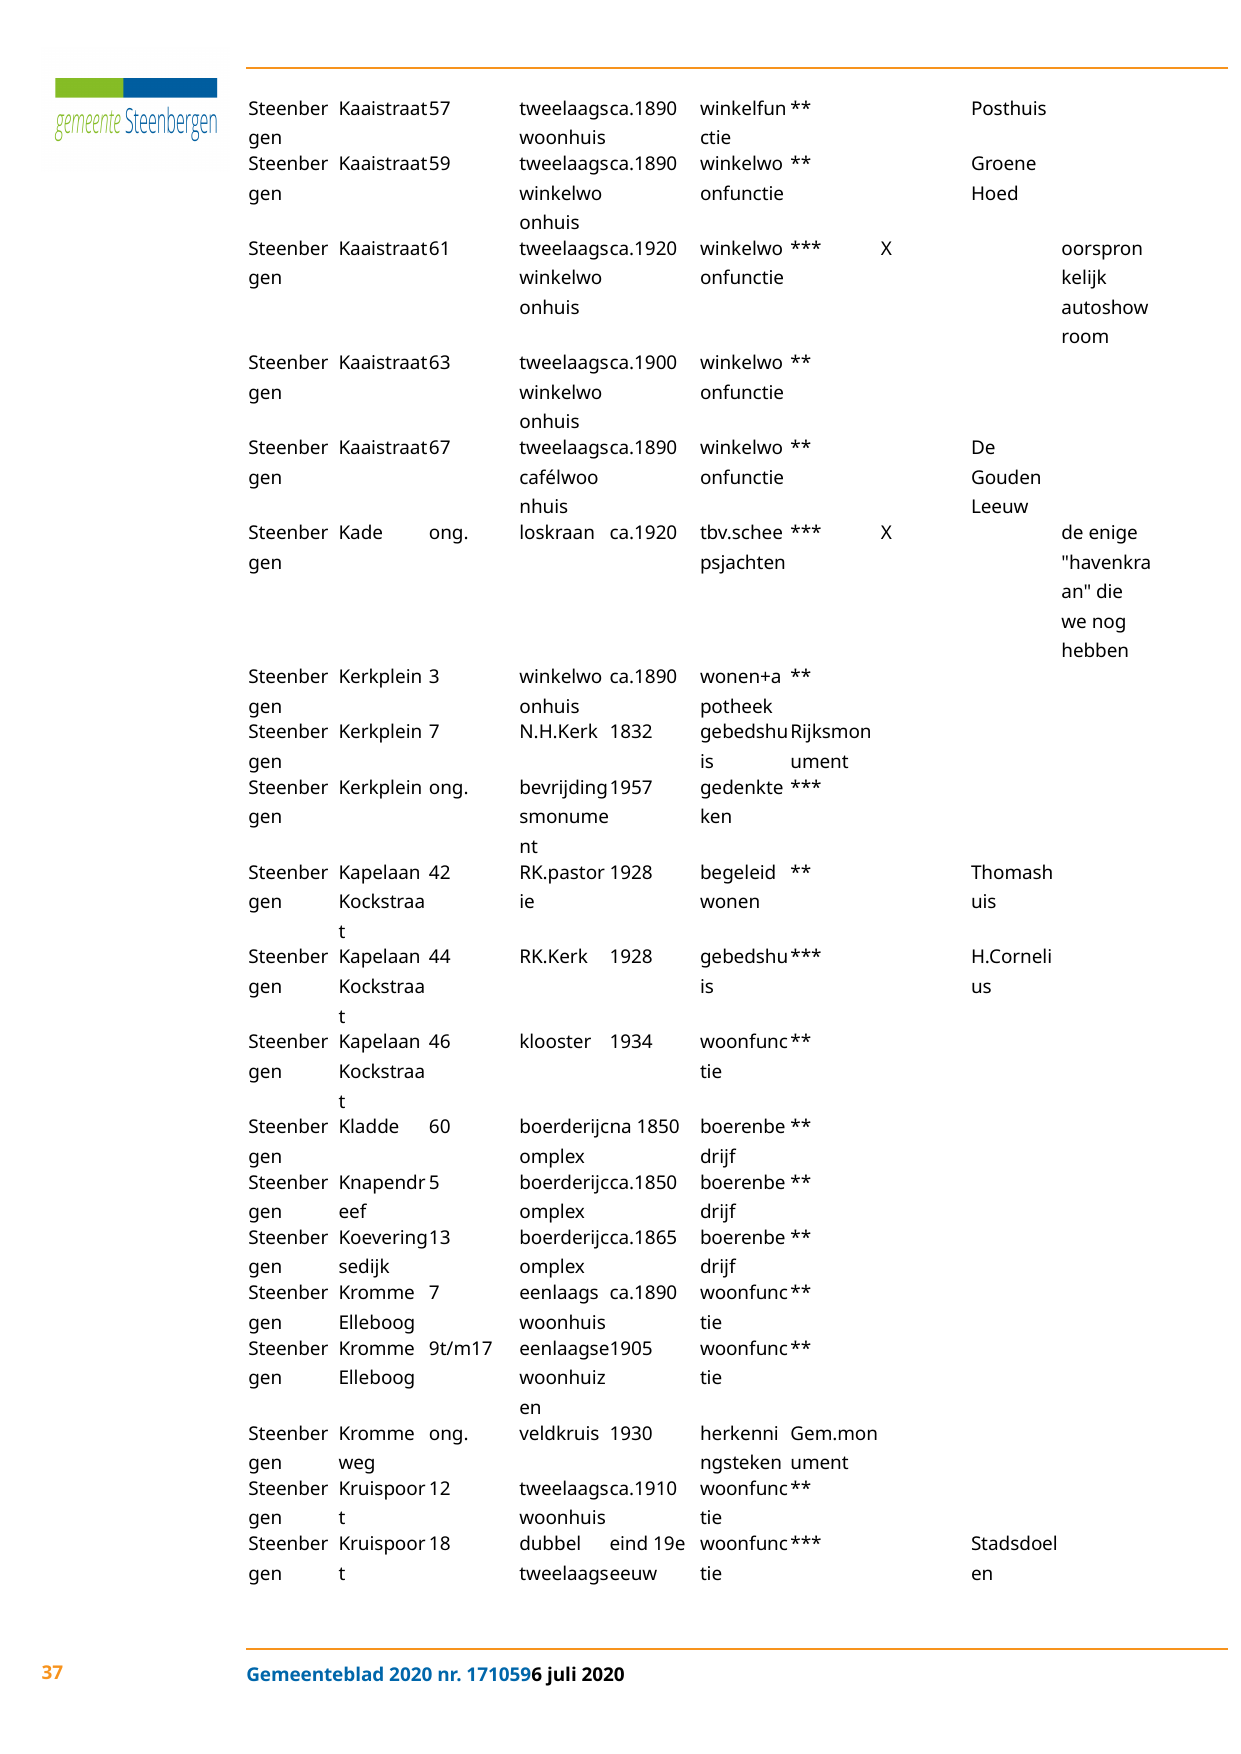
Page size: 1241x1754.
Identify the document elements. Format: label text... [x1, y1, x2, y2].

table_cell *** [790, 1530, 881, 1586]
table_cell [971, 663, 1061, 719]
table_cell [881, 719, 971, 774]
table_cell winkelwoonfunctie [700, 434, 790, 519]
table_cell Steenbergen [248, 150, 338, 235]
table_cell ca.1850 [609, 1169, 700, 1224]
table_cell Kaaistraat [338, 235, 429, 349]
table_cell de enige "havenkraan" die we nog hebben [1061, 519, 1152, 663]
table_cell Steenbergen [248, 719, 338, 774]
table_cell ca.1890 [609, 1280, 700, 1335]
table_cell [971, 1224, 1061, 1279]
table_cell 1957 [609, 774, 700, 859]
table_cell Rijksmonument [790, 719, 881, 774]
table_cell klooster [519, 1029, 609, 1113]
table_cell ca.1890 [609, 95, 700, 150]
table_cell ** [790, 1029, 881, 1113]
table_cell 7 [429, 1280, 519, 1335]
table_cell ** [790, 1114, 881, 1169]
table_cell Knapendreef [338, 1169, 429, 1224]
table_cell [1061, 350, 1152, 434]
table_cell 9t/m17 [429, 1335, 519, 1420]
table_cell gebedshuis [700, 944, 790, 1029]
table_cell 60 [429, 1114, 519, 1169]
table_cell [881, 350, 971, 434]
table_cell [971, 774, 1061, 859]
table_cell Steenbergen [248, 859, 338, 944]
table_cell tweelaags winkelwoonhuis [519, 350, 609, 434]
table_cell ong. [429, 519, 519, 663]
table_cell bevrijdingsmonument [519, 774, 609, 859]
table_cell [881, 1335, 971, 1420]
table_cell tweelaags winkelwoonhuis [519, 150, 609, 235]
table_cell 3 [429, 663, 519, 719]
table_cell ** [790, 1475, 881, 1530]
table_cell Kruispoort [338, 1475, 429, 1530]
table_cell [881, 1420, 971, 1475]
table_cell winkelwoonhuis [519, 663, 609, 719]
table_cell Kaaistraat [338, 150, 429, 235]
table_cell Groene Hoed [971, 150, 1061, 235]
table_cell Steenbergen [248, 1335, 338, 1420]
table_cell [881, 1169, 971, 1224]
table_cell tbv.scheepsjachten [700, 519, 790, 663]
table_cell [881, 1224, 971, 1279]
table_cell Kapelaan Kockstraat [338, 1029, 429, 1113]
table_cell tweelaags woonhuis [519, 95, 609, 150]
table_cell woonfunctie [700, 1335, 790, 1420]
table_cell Steenbergen [248, 774, 338, 859]
table_cell [1061, 1420, 1152, 1475]
table_cell ** [790, 1169, 881, 1224]
table_cell [1061, 434, 1152, 519]
table_cell [971, 1114, 1061, 1169]
table_cell Kaaistraat [338, 95, 429, 150]
table_cell woonfunctie [700, 1530, 790, 1586]
table_cell ca.1890 [609, 150, 700, 235]
table_cell ca.1890 [609, 434, 700, 519]
table_cell 12 [429, 1475, 519, 1530]
table_cell [971, 235, 1061, 349]
table_cell Steenbergen [248, 519, 338, 663]
table_cell Steenbergen [248, 1029, 338, 1113]
table_cell [971, 1335, 1061, 1420]
table_cell 61 [429, 235, 519, 349]
table_cell [881, 1280, 971, 1335]
table_cell veldkruis [519, 1420, 609, 1475]
table_cell ** [790, 1224, 881, 1279]
table_cell Kade [338, 519, 429, 663]
table_cell 1928 [609, 859, 700, 944]
table_cell Krommeweg [338, 1420, 429, 1475]
table_cell boerenbedrijf [700, 1224, 790, 1279]
table_cell 1934 [609, 1029, 700, 1113]
table_cell 57 [429, 95, 519, 150]
table_cell loskraan [519, 519, 609, 663]
table_cell Steenbergen [248, 235, 338, 349]
table_cell [1061, 1169, 1152, 1224]
table_cell gebedshuis [700, 719, 790, 774]
table_cell begeleid wonen [700, 859, 790, 944]
table_cell [881, 859, 971, 944]
table_cell [971, 350, 1061, 434]
table_cell herkenningsteken [700, 1420, 790, 1475]
table_cell winkelfunctie [700, 95, 790, 150]
table_cell Steenbergen [248, 1280, 338, 1335]
picture [41, 47, 231, 172]
table_cell winkelwoonfunctie [700, 235, 790, 349]
table_cell Gem.monument [790, 1420, 881, 1475]
table_cell winkelwoonfunctie [700, 150, 790, 235]
table_cell 5 [429, 1169, 519, 1224]
table_cell [1061, 944, 1152, 1029]
table_cell Kerkplein [338, 663, 429, 719]
table_cell RK.pastorie [519, 859, 609, 944]
table_cell 44 [429, 944, 519, 1029]
table_cell [971, 1029, 1061, 1113]
table_cell Steenbergen [248, 95, 338, 150]
table_cell eind 19e eeuw [609, 1530, 700, 1586]
table_cell [1061, 1114, 1152, 1169]
table_cell Kaaistraat [338, 434, 429, 519]
table_cell Kladde [338, 1114, 429, 1169]
table_cell 13 [429, 1224, 519, 1279]
table_cell [881, 1530, 971, 1586]
table_cell 1905 [609, 1335, 700, 1420]
table_cell *** [790, 519, 881, 663]
table_cell tweelaags winkelwoonhuis [519, 235, 609, 349]
table_cell ca.1910 [609, 1475, 700, 1530]
table_cell X [881, 235, 971, 349]
table_cell boerderijcomplex [519, 1224, 609, 1279]
table_cell [881, 434, 971, 519]
table_cell H.Cornelius [971, 944, 1061, 1029]
table_cell [971, 1475, 1061, 1530]
table_cell ca.1920 [609, 235, 700, 349]
table_cell Steenbergen [248, 663, 338, 719]
table_cell Steenbergen [248, 1224, 338, 1279]
table_cell ** [790, 1280, 881, 1335]
table_cell boerderijcomplex [519, 1114, 609, 1169]
table_cell [881, 150, 971, 235]
table_cell Steenbergen [248, 1169, 338, 1224]
table_cell ong. [429, 1420, 519, 1475]
table_cell [971, 719, 1061, 774]
table_cell ** [790, 663, 881, 719]
table_cell Steenbergen [248, 1475, 338, 1530]
table_cell boerenbedrijf [700, 1169, 790, 1224]
table_cell 67 [429, 434, 519, 519]
table_cell [881, 774, 971, 859]
table_cell 42 [429, 859, 519, 944]
table_cell 59 [429, 150, 519, 235]
table_cell [1061, 95, 1152, 150]
table_cell 1832 [609, 719, 700, 774]
table_cell 1928 [609, 944, 700, 1029]
table_cell Kapelaan Kockstraat [338, 944, 429, 1029]
table_cell ca.1900 [609, 350, 700, 434]
table_cell ca.1920 [609, 519, 700, 663]
table_cell Koeveringsedijk [338, 1224, 429, 1279]
table_cell [1061, 1280, 1152, 1335]
table_cell [1061, 663, 1152, 719]
table_cell eenlaags woonhuis [519, 1280, 609, 1335]
table_cell X [881, 519, 971, 663]
table_cell ** [790, 350, 881, 434]
table_cell 1930 [609, 1420, 700, 1475]
table_cell tweelaags cafélwoonhuis [519, 434, 609, 519]
table_cell ** [790, 95, 881, 150]
table_cell Stadsdoelen [971, 1530, 1061, 1586]
table_cell Kruispoort [338, 1530, 429, 1586]
table_cell De Gouden Leeuw [971, 434, 1061, 519]
table_cell eenlaagse woonhuizen [519, 1335, 609, 1420]
table_cell dubbel tweelaags [519, 1530, 609, 1586]
table_cell [1061, 1530, 1152, 1586]
table_cell boerderijcomplex [519, 1169, 609, 1224]
table_cell Kromme Elleboog [338, 1335, 429, 1420]
table_cell Posthuis [971, 95, 1061, 150]
table_cell [1061, 1029, 1152, 1113]
table_cell Kerkplein [338, 719, 429, 774]
table_cell [1061, 1335, 1152, 1420]
table_cell boerenbedrijf [700, 1114, 790, 1169]
table_cell [971, 1280, 1061, 1335]
table_cell N.H.Kerk [519, 719, 609, 774]
table_cell *** [790, 774, 881, 859]
table_cell Kapelaan Kockstraat [338, 859, 429, 944]
table_cell [1061, 150, 1152, 235]
table_cell gedenkteken [700, 774, 790, 859]
table_cell 63 [429, 350, 519, 434]
table_cell [1061, 859, 1152, 944]
table_cell 46 [429, 1029, 519, 1113]
table_cell 18 [429, 1530, 519, 1586]
table_cell tweelaags woonhuis [519, 1475, 609, 1530]
table_cell ** [790, 859, 881, 944]
table_cell [1061, 719, 1152, 774]
table_cell na 1850 [609, 1114, 700, 1169]
table_cell [881, 663, 971, 719]
table_cell ong. [429, 774, 519, 859]
table_cell Steenbergen [248, 1114, 338, 1169]
table_cell Steenbergen [248, 350, 338, 434]
table_cell [881, 1029, 971, 1113]
table_cell ** [790, 434, 881, 519]
table_cell woonfunctie [700, 1029, 790, 1113]
table_cell [971, 1420, 1061, 1475]
table_cell oorspronkelijk autoshowroom [1061, 235, 1152, 349]
table_cell [1061, 1224, 1152, 1279]
table_cell 7 [429, 719, 519, 774]
table_cell [881, 944, 971, 1029]
table_cell Steenbergen [248, 944, 338, 1029]
table_cell winkelwoonfunctie [700, 350, 790, 434]
table_cell ** [790, 150, 881, 235]
table_cell ** [790, 1335, 881, 1420]
table_cell woonfunctie [700, 1280, 790, 1335]
table_cell [881, 95, 971, 150]
table_cell [971, 519, 1061, 663]
table_cell Kromme Elleboog [338, 1280, 429, 1335]
table_cell Thomashuis [971, 859, 1061, 944]
table_cell [971, 1169, 1061, 1224]
table_cell *** [790, 235, 881, 349]
table_cell Steenbergen [248, 1420, 338, 1475]
table_cell Steenbergen [248, 434, 338, 519]
table_cell [881, 1475, 971, 1530]
table_cell [1061, 1475, 1152, 1530]
table_cell RK.Kerk [519, 944, 609, 1029]
table_cell ca.1890 [609, 663, 700, 719]
table_cell wonen+apotheek [700, 663, 790, 719]
table_cell Kerkplein [338, 774, 429, 859]
table_cell Kaaistraat [338, 350, 429, 434]
table_cell woonfunctie [700, 1475, 790, 1530]
table_cell Steenbergen [248, 1530, 338, 1586]
table_cell ca.1865 [609, 1224, 700, 1279]
table_cell [1061, 774, 1152, 859]
table_cell *** [790, 944, 881, 1029]
table_cell [881, 1114, 971, 1169]
